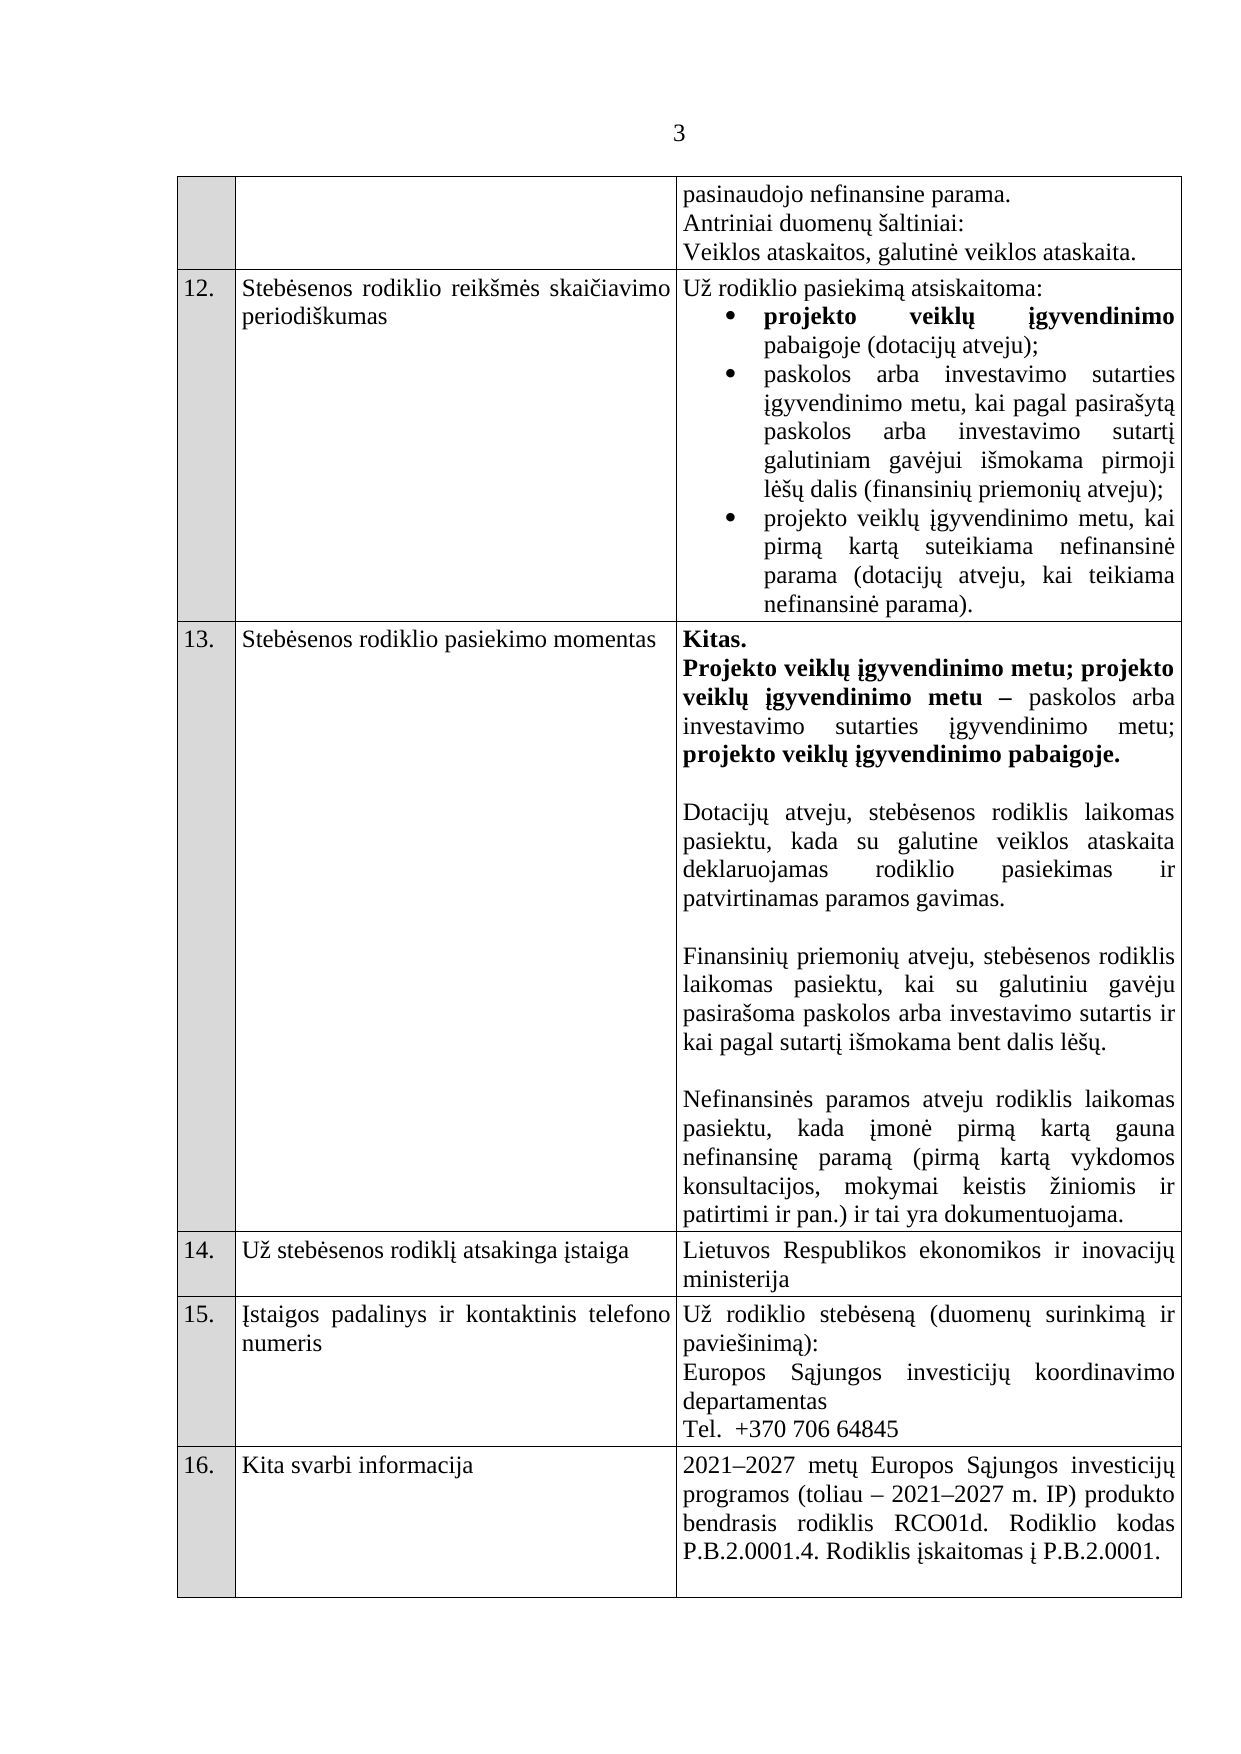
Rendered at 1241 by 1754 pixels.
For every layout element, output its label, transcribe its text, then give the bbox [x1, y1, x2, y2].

table_cell Kita svarbi informacija [236, 1447, 676, 1597]
table_cell 12. [178, 270, 235, 621]
table_cell Stebėsenos rodiklio reikšmės skaičiavimo periodiškumas [236, 270, 676, 621]
table_cell Už rodiklio pasiekimą atsiskaitoma:  projekto veiklų įgyvendinimo pabaigoje (dotacijų atveju);  paskolos arba investavimo sutarties įgyvendinimo metu, kai pagal pasirašytą paskolos arba investavimo sutartį galutiniam gavėjui išmokama pirmoji lėšų dalis (finansinių priemonių atveju);  projekto veiklų įgyvendinimo metu, kai pirmą kartą suteikiama nefinansinė parama (dotacijų atveju, kai teikiama nefinansinė parama). [677, 270, 1181, 621]
table_cell Už stebėsenos rodiklį atsakinga įstaiga [236, 1232, 676, 1296]
table_cell pasinaudojo nefinansine parama. Antriniai duomenų šaltiniai: Veiklos ataskaitos, galutinė veiklos ataskaita. [677, 177, 1181, 269]
table_cell 13. [178, 622, 235, 1231]
table_cell Įstaigos padalinys ir kontaktinis telefono numeris [236, 1297, 676, 1446]
table_cell Už rodiklio stebėseną (duomenų surinkimą ir paviešinimą): Europos Sąjungos investicijų koordinavimo departamentas Tel. +370 706 64845 [677, 1297, 1181, 1446]
table_cell [236, 177, 676, 269]
table_cell [178, 177, 235, 269]
table_cell Stebėsenos rodiklio pasiekimo momentas [236, 622, 676, 1231]
table_cell Kitas. Projekto veiklų įgyvendinimo metu; projekto veiklų įgyvendinimo metu – paskolos arba investavimo sutarties įgyvendinimo metu; projekto veiklų įgyvendinimo pabaigoje. Dotacijų atveju, stebėsenos rodiklis laikomas pasiektu, kada su galutine veiklos ataskaita deklaruojamas rodiklio pasiekimas ir patvirtinamas paramos gavimas. Finansinių priemonių atveju, stebėsenos rodiklis laikomas pasiektu, kai su galutiniu gavėju pasirašoma paskolos arba investavimo sutartis ir kai pagal sutartį išmokama bent dalis lėšų. Nefinansinės paramos atveju rodiklis laikomas pasiektu, kada įmonė pirmą kartą gauna nefinansinę paramą (pirmą kartą vykdomos konsultacijos, mokymai keistis žiniomis ir patirtimi ir pan.) ir tai yra dokumentuojama. [677, 622, 1181, 1231]
table_cell 16. [178, 1447, 235, 1597]
table_cell 14. [178, 1232, 235, 1296]
table_cell 2021–2027 metų Europos Sąjungos investicijų programos (toliau – 2021–2027 m. IP) produkto bendrasis rodiklis RCO01d. Rodiklio kodas P.B.2.0001.4. Rodiklis įskaitomas į P.B.2.0001. [677, 1447, 1181, 1597]
table_cell Lietuvos Respublikos ekonomikos ir inovacijų ministerija [677, 1232, 1181, 1296]
table_cell 15. [178, 1297, 235, 1446]
